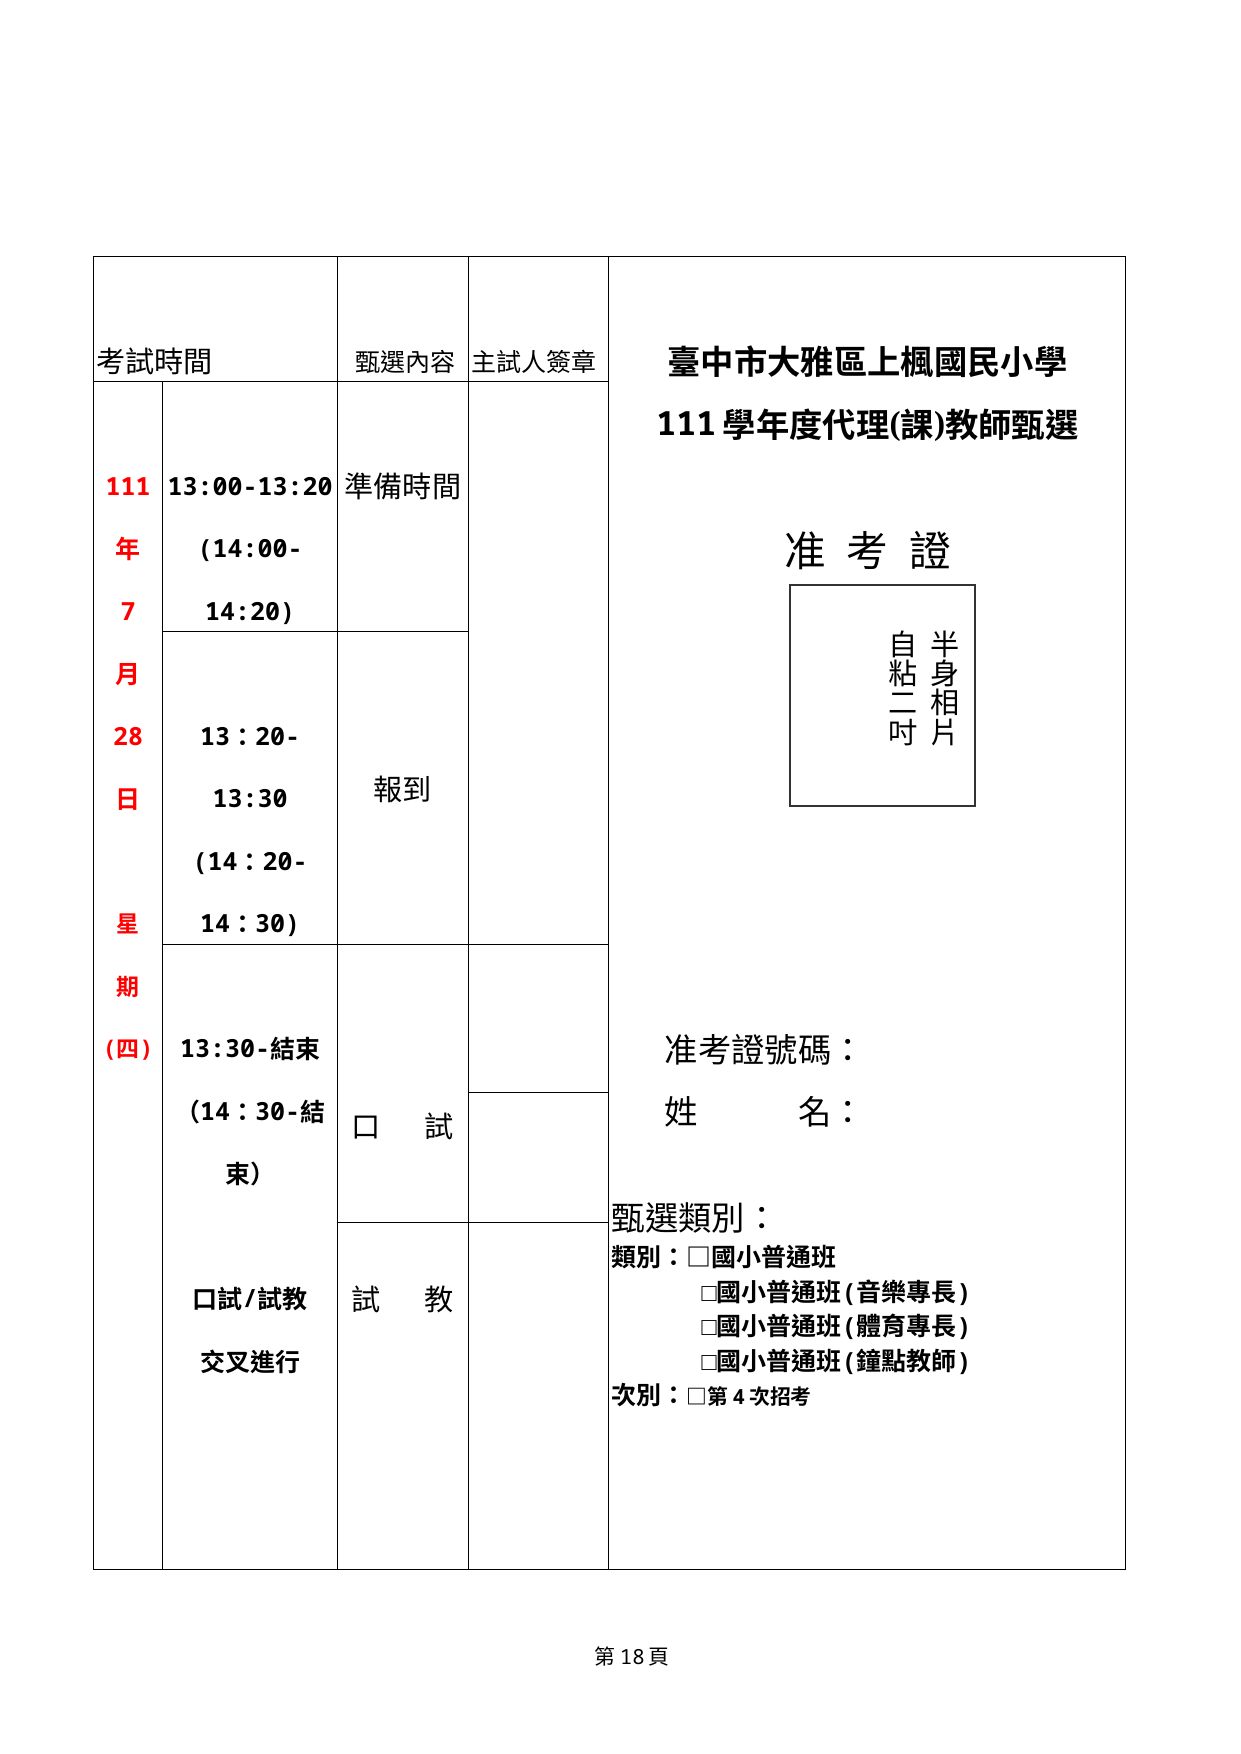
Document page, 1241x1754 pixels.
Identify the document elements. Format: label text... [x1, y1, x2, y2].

table_cell [469, 382, 608, 943]
table_cell [469, 1223, 608, 1568]
table_cell 口 試 [338, 945, 468, 1222]
table_cell [469, 945, 608, 1092]
table_cell [469, 1093, 608, 1222]
table_cell 13：20-13:30 (14：20-14：30) [163, 632, 337, 943]
table_cell 準備時間 [338, 382, 468, 631]
table_cell 試 教 [338, 1223, 468, 1568]
table_header 甄選內容 [338, 257, 468, 381]
table_cell 13:00-13:20 (14:00-14:20) [163, 382, 337, 631]
table_header 考試時間 [94, 257, 337, 381]
table_header 臺中市大雅區上楓國民小學 111學年度代理(課)教師甄選 准 考 證 准考證號碼： 姓 名： 甄選類別： 類別：□國小普通班 □國小普通班(音樂專長) □國小普通班(體育專長) □國小普通班(鐘點教師) 次別：□第4次招考 [609, 257, 1125, 1568]
table_cell 111 年 7 月 28 日 星 期 (四) [94, 382, 162, 1568]
table_cell 報到 [338, 632, 468, 943]
table_header 主試人簽章 [469, 257, 608, 381]
table_cell 13:30-結束 （14：30-結束） 口試/試教 交叉進行 [163, 945, 337, 1568]
